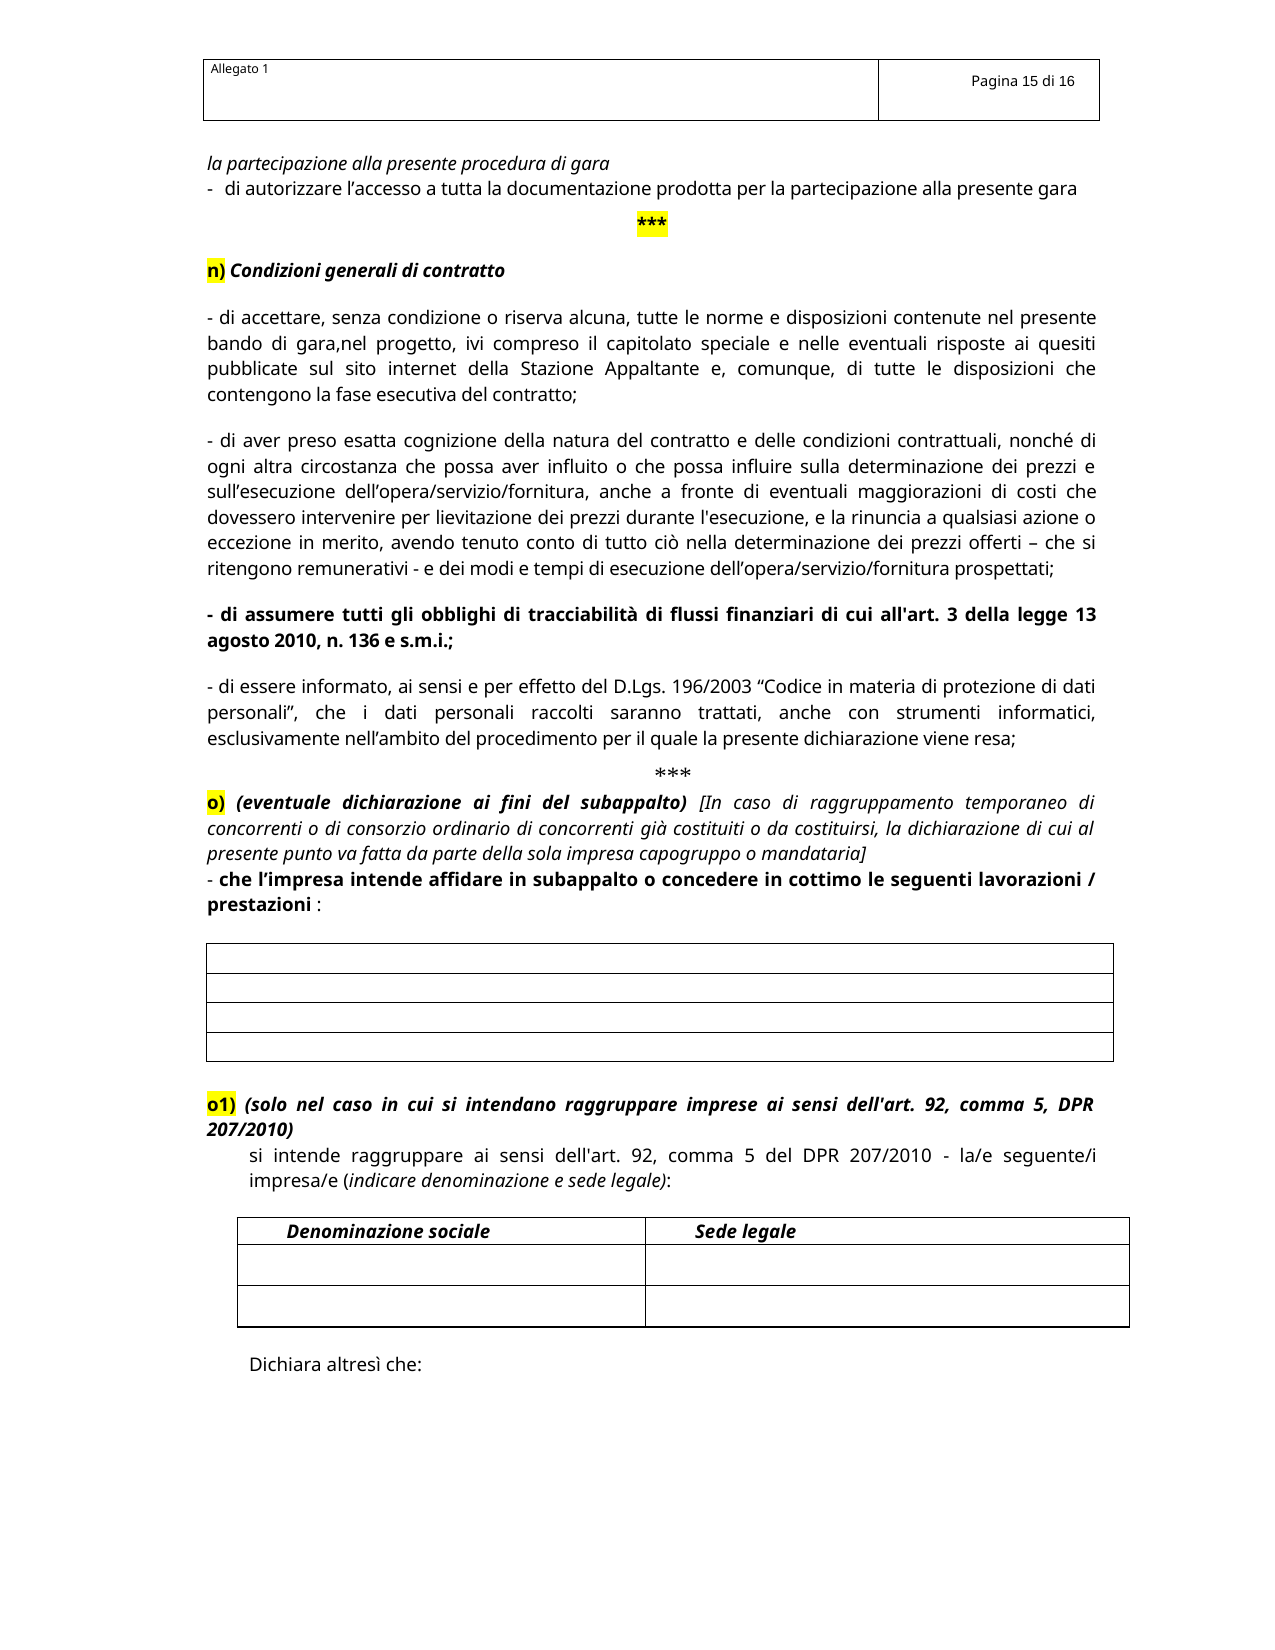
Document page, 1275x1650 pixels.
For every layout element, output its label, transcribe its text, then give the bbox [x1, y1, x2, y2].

list si intende raggruppare ai sensi dell'art. 92, comma 5 del DPR 207/2010 - la/e seguente/i impresa/e (indicare denominazione e sede legale): [249, 1142, 1097, 1193]
text - di assumere tutti gli obblighi di tracciabilità di flussi finanziari di cui all'art. 3 della legge 13 agosto 2010, n. 136 e s.m.i.; [207, 602, 1097, 653]
table_cell [207, 1003, 1113, 1032]
table_cell [238, 1245, 645, 1285]
text n) Condizioni generali di contratto [207, 258, 1097, 283]
text - di aver preso esatta cognizione della natura del contratto e delle condizioni contrattuali, nonché di ogni altra circostanza che possa aver influito o che possa influire sulla determinazione dei prezzi e sull’esecuzione dell’opera/servizio/fornitura, anche a fronte di eventuali maggiorazioni di costi che dovessero intervenire per lievitazione dei prezzi durante l'esecuzione, e la rinuncia a qualsiasi azione o eccezione in merito, avendo tenuto conto di tutto ciò nella determinazione dei prezzi offerti – che si ritengono remunerativi - e dei modi e tempi di esecuzione dell’opera/servizio/fornitura prospettati; [207, 427, 1097, 581]
table_header Denominazione sociale [238, 1218, 645, 1244]
text *** [207, 211, 1097, 237]
text la partecipazione alla presente procedura di gara [207, 150, 1097, 175]
text -di autorizzare l’accesso a tutta la documentazione prodotta per la partecipazione alla presente gara [207, 175, 1097, 201]
text *** [249, 761, 1097, 790]
text - di essere informato, ai sensi e per effetto del D.Lgs. 196/2003 “Codice in materia di protezione di dati personali”, che i dati personali raccolti saranno trattati, anche con strumenti informatici, esclusivamente nell’ambito del procedimento per il quale la presente dichiarazione viene resa; [207, 674, 1097, 750]
text Dichiara altresì che: [249, 1351, 1097, 1377]
table_cell [207, 1033, 1113, 1061]
table_cell [646, 1245, 1129, 1285]
table_cell [646, 1286, 1129, 1326]
text - che l’impresa intende affidare in subappalto o concedere in cottimo le seguenti lavorazioni / prestazioni : [207, 866, 1097, 917]
table_cell [238, 1286, 645, 1326]
text - di accettare, senza condizione o riserva alcuna, tutte le norme e disposizioni contenute nel presente bando di gara,nel progetto, ivi compreso il capitolato speciale e nelle eventuali risposte ai quesiti pubblicate sul sito internet della Stazione Appaltante e, comunque, di tutte le disposizioni che contengono la fase esecutiva del contratto; [207, 304, 1097, 406]
table_header Sede legale [646, 1218, 1129, 1244]
text o) (eventuale dichiarazione ai fini del subappalto) [In caso di raggruppamento temporaneo di concorrenti o di consorzio ordinario di concorrenti già costituiti o da costituirsi, la dichiarazione di cui al presente punto va fatta da parte della sola impresa capogruppo o mandataria] [207, 790, 1097, 866]
table_cell [207, 974, 1113, 1002]
table_header [207, 944, 1113, 972]
text o1) (solo nel caso in cui si intendano raggruppare imprese ai sensi dell'art. 92, comma 5, DPR 207/2010) [207, 1091, 1097, 1142]
